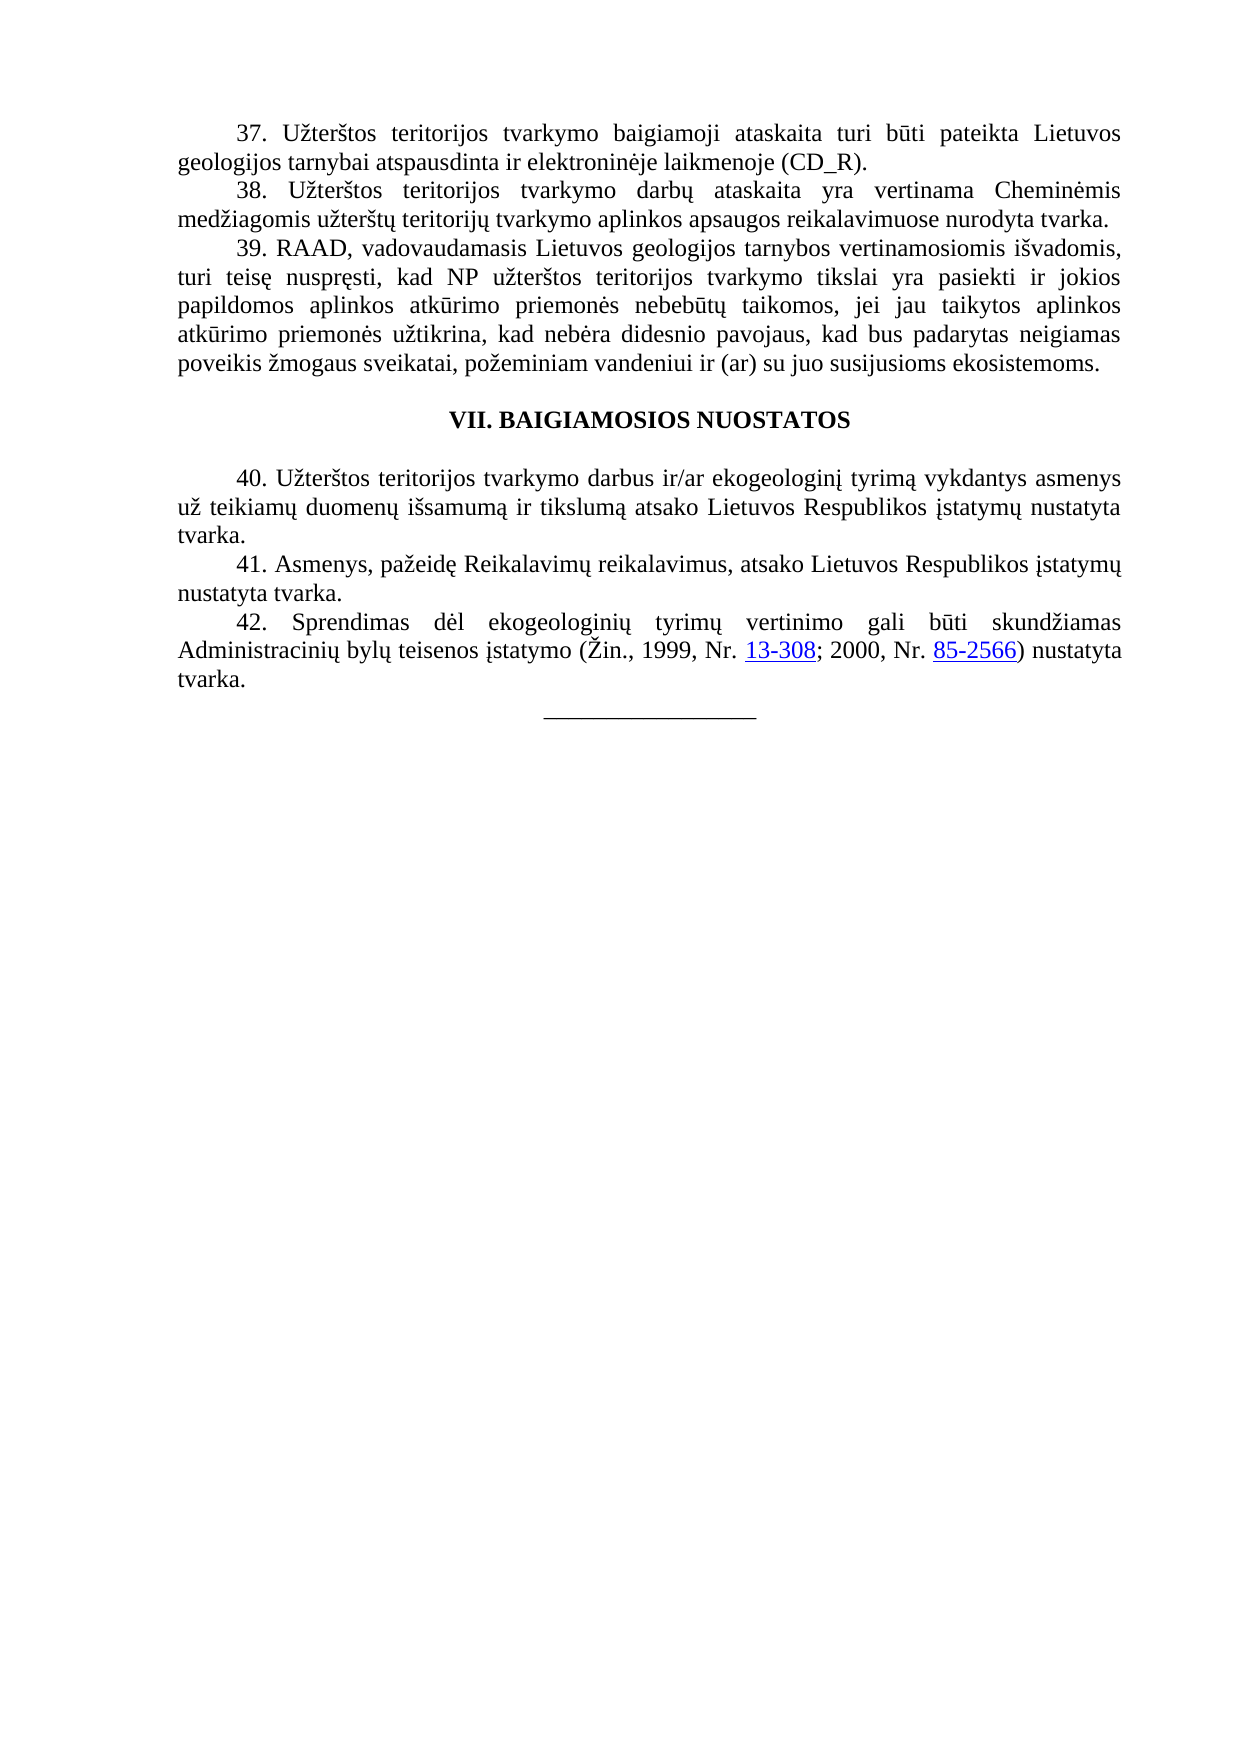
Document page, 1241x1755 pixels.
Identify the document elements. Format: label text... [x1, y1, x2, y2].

text _________________ [177, 693, 1122, 722]
text 41. Asmenys, pažeidę Reikalavimų reikalavimus, atsako Lietuvos Respublikos įstatymų nustatyta tvarka. [177, 549, 1122, 607]
text 42. Sprendimas dėl ekogeologinių tyrimų vertinimo gali būti skundžiamas Administracinių bylų teisenos įstatymo (Žin., 1999, Nr. 13-308; 2000, Nr. 85-2566) nustatyta tvarka. [177, 607, 1122, 693]
text 38. Užterštos teritorijos tvarkymo darbų ataskaita yra vertinama Cheminėmis medžiagomis užterštų teritorijų tvarkymo aplinkos apsaugos reikalavimuose nurodyta tvarka. [177, 176, 1122, 233]
text VII. BAIGIAMOSIOS NUOSTATOS [177, 406, 1122, 434]
text 39. RAAD, vadovaudamasis Lietuvos geologijos tarnybos vertinamosiomis išvadomis, turi teisę nuspręsti, kad NP užterštos teritorijos tvarkymo tikslai yra pasiekti ir jokios papildomos aplinkos atkūrimo priemonės nebebūtų taikomos, jei jau taikytos aplinkos atkūrimo priemonės užtikrina, kad nebėra didesnio pavojaus, kad bus padarytas neigiamas poveikis žmogaus sveikatai, požeminiam vandeniui ir (ar) su juo susijusioms ekosistemoms. [177, 233, 1122, 377]
text 40. Užterštos teritorijos tvarkymo darbus ir/ar ekogeologinį tyrimą vykdantys asmenys už teikiamų duomenų išsamumą ir tikslumą atsako Lietuvos Respublikos įstatymų nustatyta tvarka. [177, 463, 1122, 549]
text 37. Užterštos teritorijos tvarkymo baigiamoji ataskaita turi būti pateikta Lietuvos geologijos tarnybai atspausdinta ir elektroninėje laikmenoje (CD_R). [177, 118, 1122, 176]
